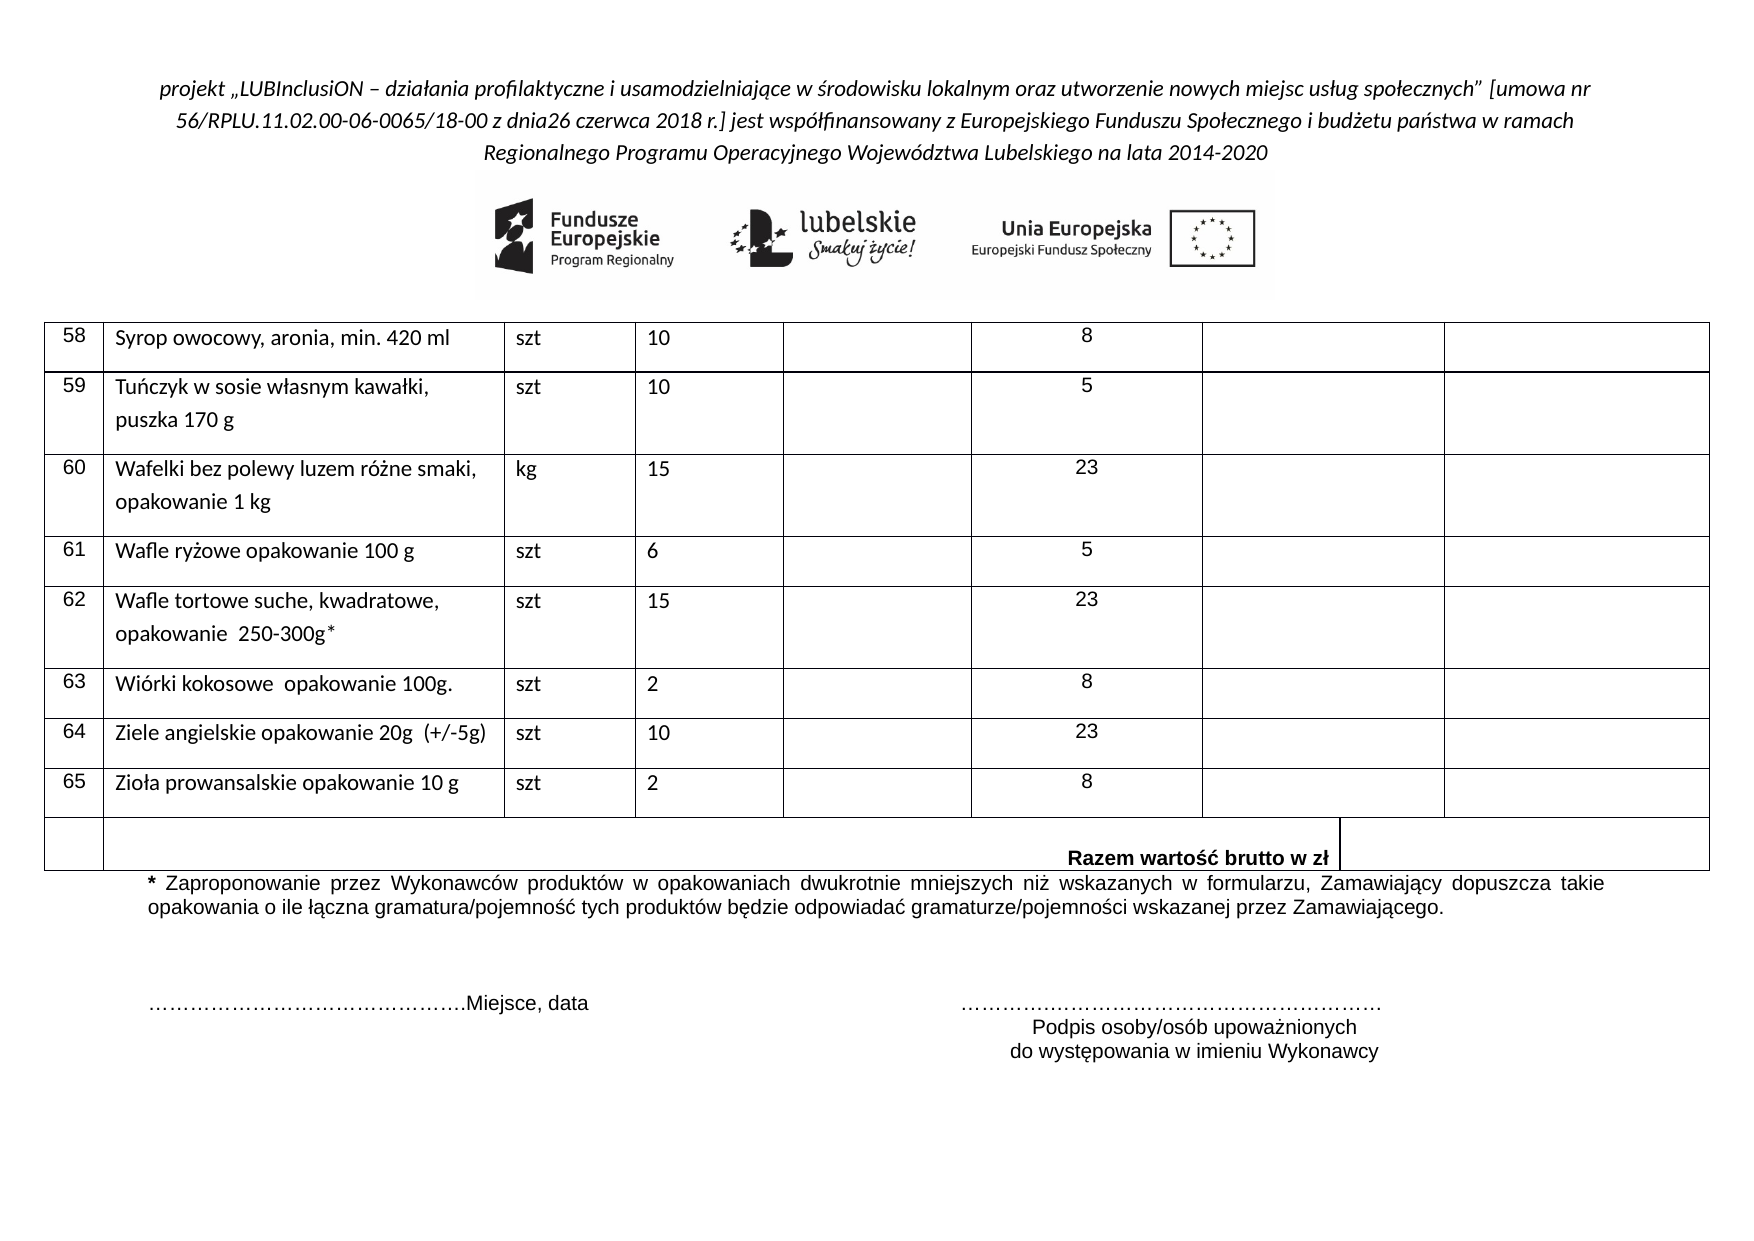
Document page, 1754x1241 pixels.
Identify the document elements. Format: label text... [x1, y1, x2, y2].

table_cell Wiórki kokosowe opakowanie 100g. [104, 669, 504, 717]
table_cell [784, 373, 971, 453]
table_cell [1445, 537, 1709, 586]
table_cell 6 [636, 537, 783, 586]
table_cell [1445, 769, 1709, 817]
table_cell [784, 769, 971, 817]
table_cell Wafle ryżowe opakowanie 100 g [104, 537, 504, 586]
table_cell [104, 818, 286, 870]
table_cell 8 [972, 323, 1202, 371]
table_cell Ziele angielskie opakowanie 20g (+/-5g) [104, 719, 504, 767]
table_cell Wafle tortowe suche, kwadratowe, opakowanie 250-300g* [104, 587, 504, 668]
table_cell 15 [636, 587, 783, 668]
table_cell 5 [972, 537, 1202, 586]
table_cell 10 [636, 373, 783, 453]
table_cell [784, 719, 971, 767]
table_cell Zioła prowansalskie opakowanie 10 g [104, 769, 504, 817]
table_cell [1445, 373, 1709, 453]
table_cell [1203, 537, 1444, 586]
table_cell 63 [45, 669, 103, 717]
table_cell [784, 587, 971, 668]
table_cell szt [505, 373, 635, 453]
table_cell [1445, 455, 1709, 536]
table_cell 61 [45, 537, 103, 586]
table_cell 15 [636, 455, 783, 536]
table_cell szt [505, 587, 635, 668]
table_cell [1203, 669, 1444, 717]
table_cell Tuńczyk w sosie własnym kawałki, puszka 170 g [104, 373, 504, 453]
table_cell 10 [636, 719, 783, 767]
table_cell Wafelki bez polewy luzem różne smaki, opakowanie 1 kg [104, 455, 504, 536]
table_cell [45, 818, 103, 870]
table_cell [1203, 719, 1444, 767]
table_cell 2 [636, 769, 783, 817]
table_cell 2 [636, 669, 783, 717]
table_cell 23 [972, 587, 1202, 668]
table_cell szt [505, 537, 635, 586]
text ……………………………………….Miejsce, data ………….………………………………………… [148, 991, 1606, 1015]
table_cell 23 [972, 455, 1202, 536]
table_cell 64 [45, 719, 103, 767]
table_cell szt [505, 719, 635, 767]
table_cell Syrop owocowy, aronia, min. 420 ml [104, 323, 504, 371]
table_cell [1203, 455, 1444, 536]
table_cell [784, 323, 971, 371]
table_cell [1445, 719, 1709, 767]
table_cell 65 [45, 769, 103, 817]
table_cell [784, 455, 971, 536]
table_cell 58 [45, 323, 103, 371]
table_cell [1203, 373, 1444, 453]
text do występowania w imieniu Wykonawcy [783, 1039, 1606, 1063]
table_cell [1203, 587, 1444, 668]
table_cell [1203, 323, 1444, 371]
table_cell [1203, 769, 1444, 817]
text * Zaproponowanie przez Wykonawców produktów w opakowaniach dwukrotnie mniejszych niż wskazanych w formularzu, Zamawiający dopuszcza takie opakowania o ile łączna gramatura/pojemność tych produktów będzie odpowiadać gramaturze/pojemności wskazanej przez Zamawiającego. [148, 871, 1606, 919]
table_cell 62 [45, 587, 103, 668]
table_cell 23 [972, 719, 1202, 767]
text Podpis osoby/osób upoważnionych [783, 1015, 1606, 1039]
table_cell 60 [45, 455, 103, 536]
table_cell kg [505, 455, 635, 536]
table_cell [784, 669, 971, 717]
table_cell szt [505, 323, 635, 371]
table_cell [1341, 818, 1709, 870]
table_cell szt [505, 769, 635, 817]
table_cell [784, 537, 971, 586]
table_cell [1445, 323, 1709, 371]
table_cell 5 [972, 373, 1202, 453]
table_cell Razem wartość brutto w zł [286, 818, 1339, 870]
table_cell 8 [972, 669, 1202, 717]
table_cell 10 [636, 323, 783, 371]
table_cell szt [505, 669, 635, 717]
table_cell [1445, 587, 1709, 668]
table_cell 8 [972, 769, 1202, 817]
table_cell [1445, 669, 1709, 717]
table_cell 59 [45, 373, 103, 453]
picture [474, 170, 1275, 300]
